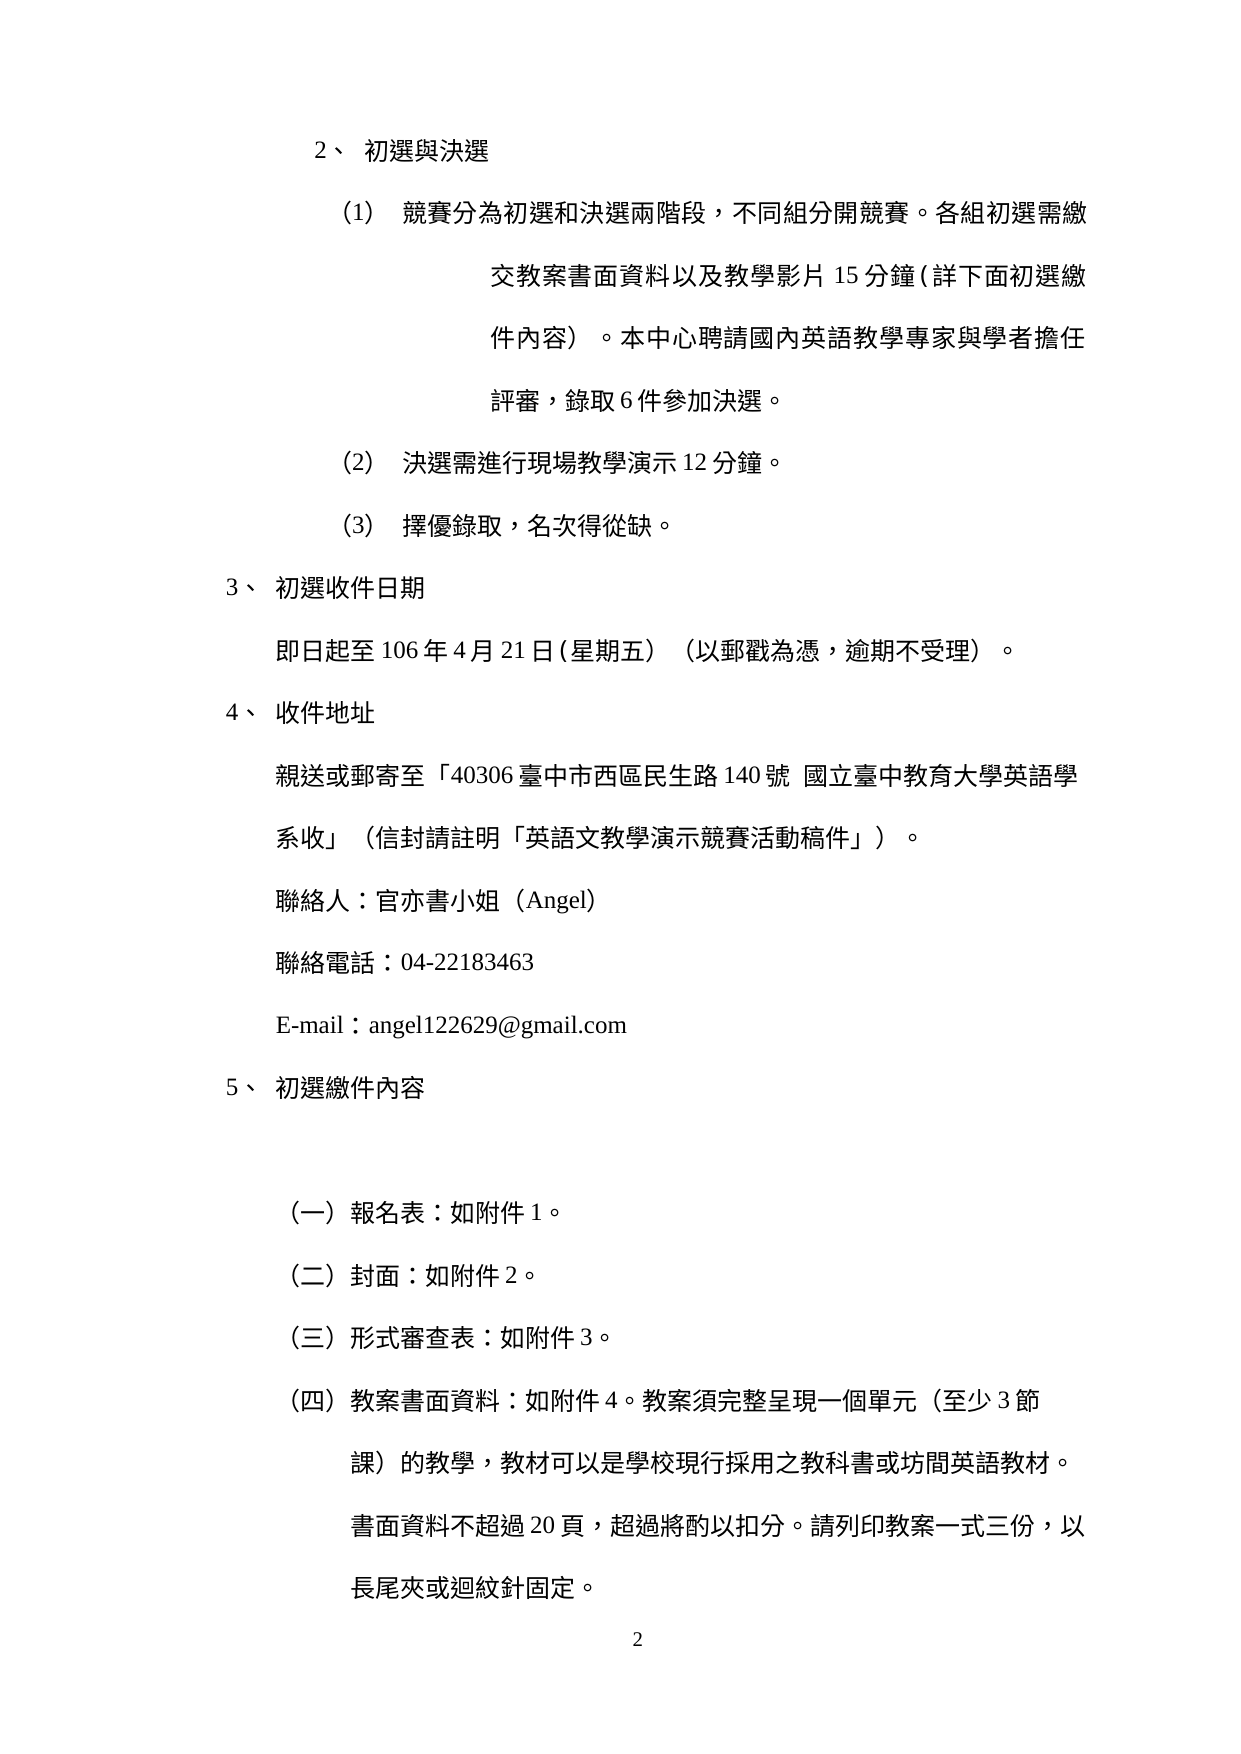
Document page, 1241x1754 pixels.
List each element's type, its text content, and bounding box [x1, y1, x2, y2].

list 初選繳件內容 [226, 1045, 1087, 1108]
text （一）報名表：如附件1。 [275, 1170, 1087, 1233]
list 決選需進行現場教學演示12分鐘。 [327, 420, 1087, 483]
text 親送或郵寄至「40306臺中市西區民生路140號 國立臺中教育大學英語學系收」（信封請註明「英語文教學演示競賽活動稿件」）。 聯絡人：官亦書小姐（Angel） [276, 733, 1087, 920]
list 初選收件日期 [226, 545, 1087, 608]
text 即日起至106年4月21日(星期五）（以郵戳為憑，逾期不受理）。 [276, 608, 1087, 670]
text 聯絡電話：04-22183463 [276, 920, 1087, 983]
list 收件地址 [226, 670, 1087, 733]
list 擇優錄取，名次得從缺。 [327, 483, 1087, 545]
text E-mail：angel122629@gmail.com [276, 983, 1087, 1045]
text （四）教案書面資料：如附件4。教案須完整呈現一個單元（至少3節課）的教學，教材可以是學校現行採用之教科書或坊間英語教材。書面資料不超過20頁，超過將酌以扣分。請列印教案一式三份，以長尾夾或迴紋針固定。 [275, 1358, 1087, 1608]
text （二）封面：如附件2。 [275, 1233, 1087, 1295]
text （三）形式審查表：如附件3。 [275, 1295, 1087, 1358]
list 初選與決選 [314, 108, 1087, 170]
list 競賽分為初選和決選兩階段，不同組分開競賽。各組初選需繳交教案書面資料以及教學影片15分鐘(詳下面初選繳件內容）。本中心聘請國內英語教學專家與學者擔任評審，錄取6件參加決選。 [327, 170, 1087, 420]
